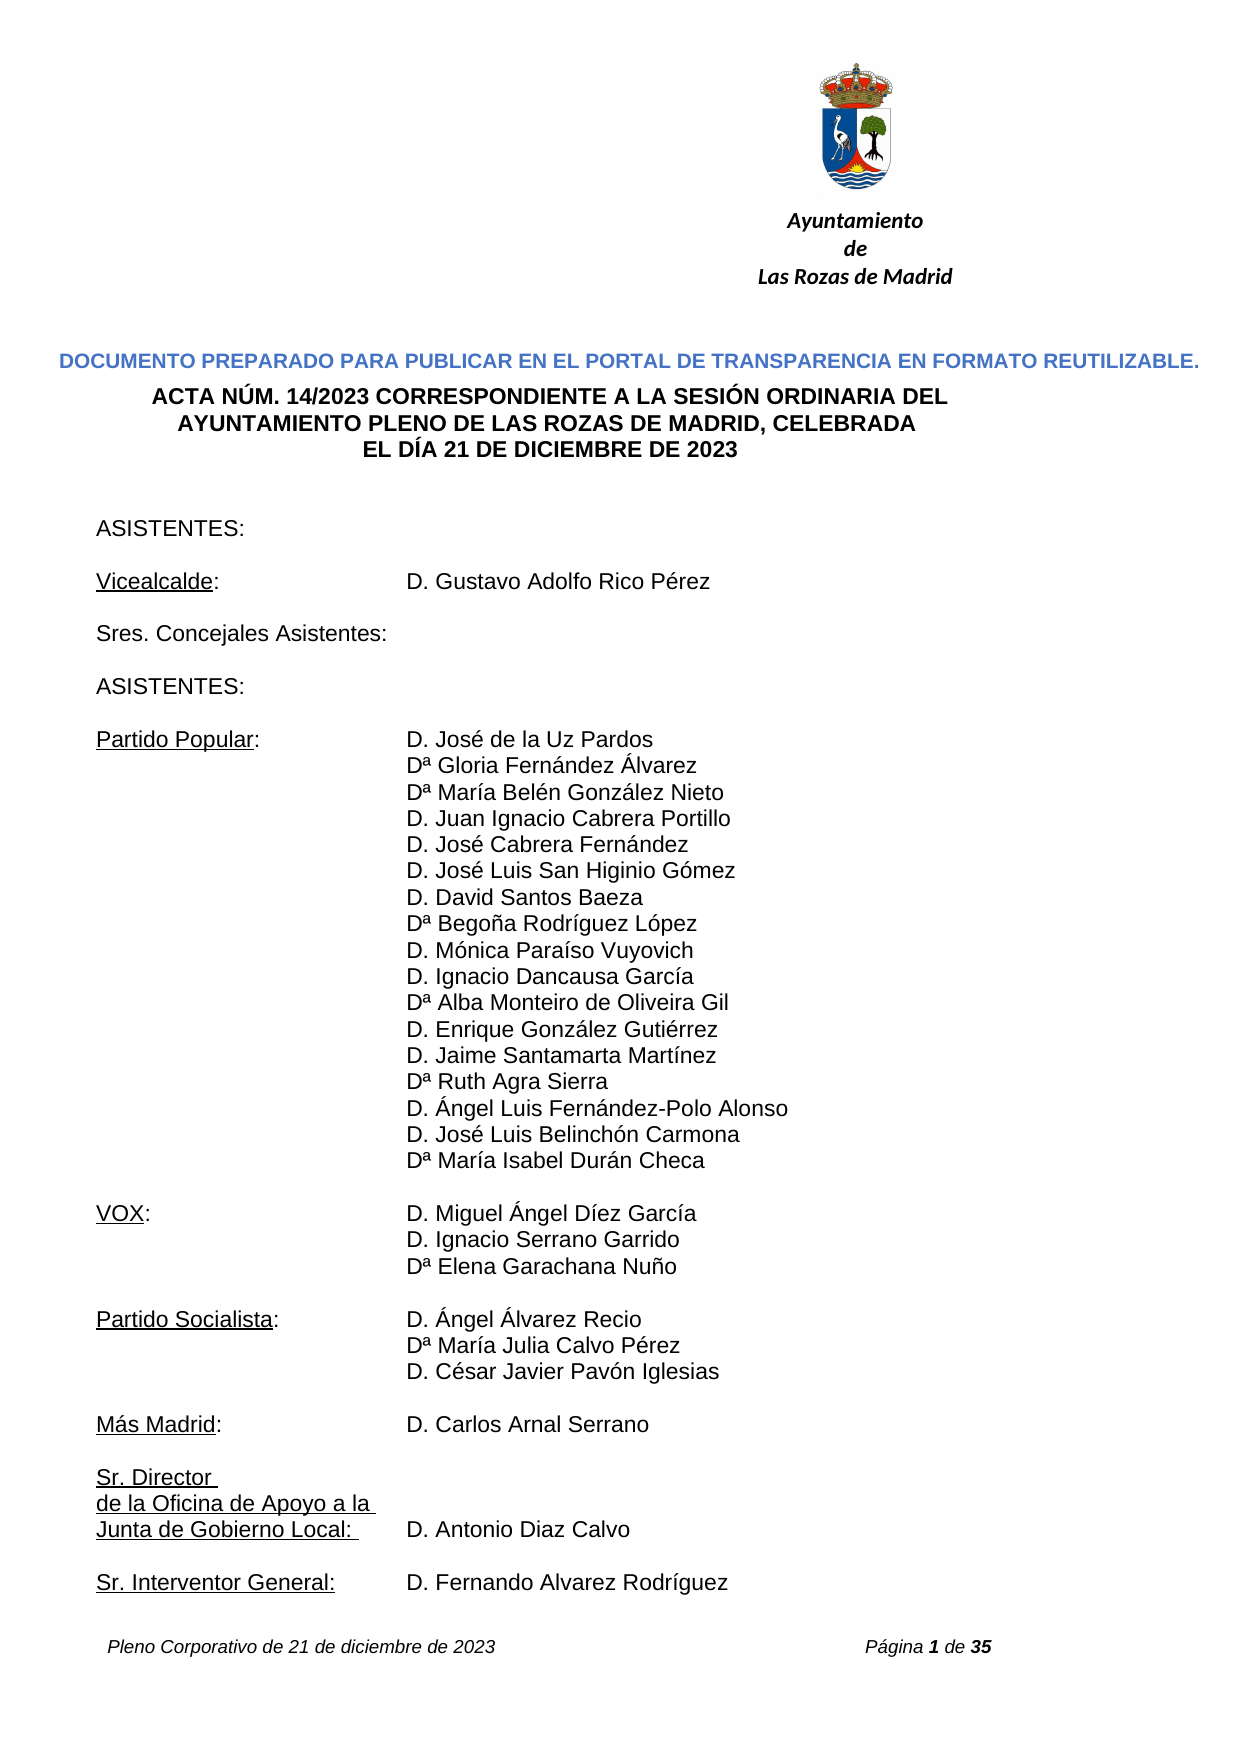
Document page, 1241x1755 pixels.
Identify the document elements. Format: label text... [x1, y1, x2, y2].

text Partido Socialista: D. Ángel Álvarez Recio [96, 1306, 1004, 1332]
text VOX: D. Miguel Ángel Díez García [96, 1200, 1004, 1226]
text Sr. Interventor General: D. Fernando Alvarez Rodríguez [96, 1569, 774, 1595]
text EL DÍA 21 DE DICIEMBRE DE 2023 [96, 436, 1004, 462]
text Dª María Belén González Nieto [96, 778, 1004, 805]
text D. Jaime Santamarta Martínez [96, 1042, 1004, 1068]
text ACTA NÚM. 14/2023 CORRESPONDIENTE A LA SESIÓN ORDINARIA DEL AYUNTAMIENTO PLENO DE LAS ROZAS DE MADRID, CELEBRADA [96, 383, 1004, 436]
text ASISTENTES: [96, 673, 997, 699]
text D. Juan Ignacio Cabrera Portillo [96, 805, 1004, 831]
text D. Ángel Luis Fernández-Polo Alonso [96, 1095, 1004, 1121]
text ASISTENTES: [96, 515, 997, 541]
text D. Mónica Paraíso Vuyovich [96, 937, 1004, 963]
text Vicealcalde: D. Gustavo Adolfo Rico Pérez [96, 568, 997, 594]
text Dª Alba Monteiro de Oliveira Gil [96, 989, 1004, 1016]
text Junta de Gobierno Local: D. Antonio Diaz Calvo [96, 1516, 774, 1543]
text Sr. Director [96, 1464, 774, 1490]
text D. José Luis Belinchón Carmona [96, 1121, 1004, 1147]
text DOCUMENTO PREPARADO PARA PUBLICAR EN EL PORTAL DE TRANSPARENCIA EN FORMATO REUTILIZABLE. [59, 349, 1225, 373]
text D. David Santos Baeza [96, 884, 1004, 910]
text Dª Elena Garachana Nuño [96, 1253, 1004, 1279]
text Partido Popular: D. José de la Uz Pardos [96, 726, 1004, 752]
text D. Ignacio Dancausa García [96, 963, 1004, 989]
text Dª Gloria Fernández Álvarez [96, 752, 1004, 778]
text Más Madrid: D. Carlos Arnal Serrano [96, 1411, 1004, 1437]
text D. Ignacio Serrano Garrido [96, 1226, 1004, 1253]
text D. César Javier Pavón Iglesias [96, 1358, 1004, 1384]
text Dª Begoña Rodríguez López [96, 910, 1004, 937]
text D. José Cabrera Fernández [96, 831, 1004, 857]
text Dª María Julia Calvo Pérez [96, 1332, 1004, 1358]
text Dª Ruth Agra Sierra [96, 1068, 1004, 1095]
text Sres. Concejales Asistentes: [96, 620, 997, 647]
text D. José Luis San Higinio Gómez [96, 857, 1004, 884]
text de la Oficina de Apoyo a la [96, 1490, 774, 1516]
text Dª María Isabel Durán Checa [96, 1147, 1004, 1174]
text D. Enrique González Gutiérrez [96, 1016, 1004, 1042]
